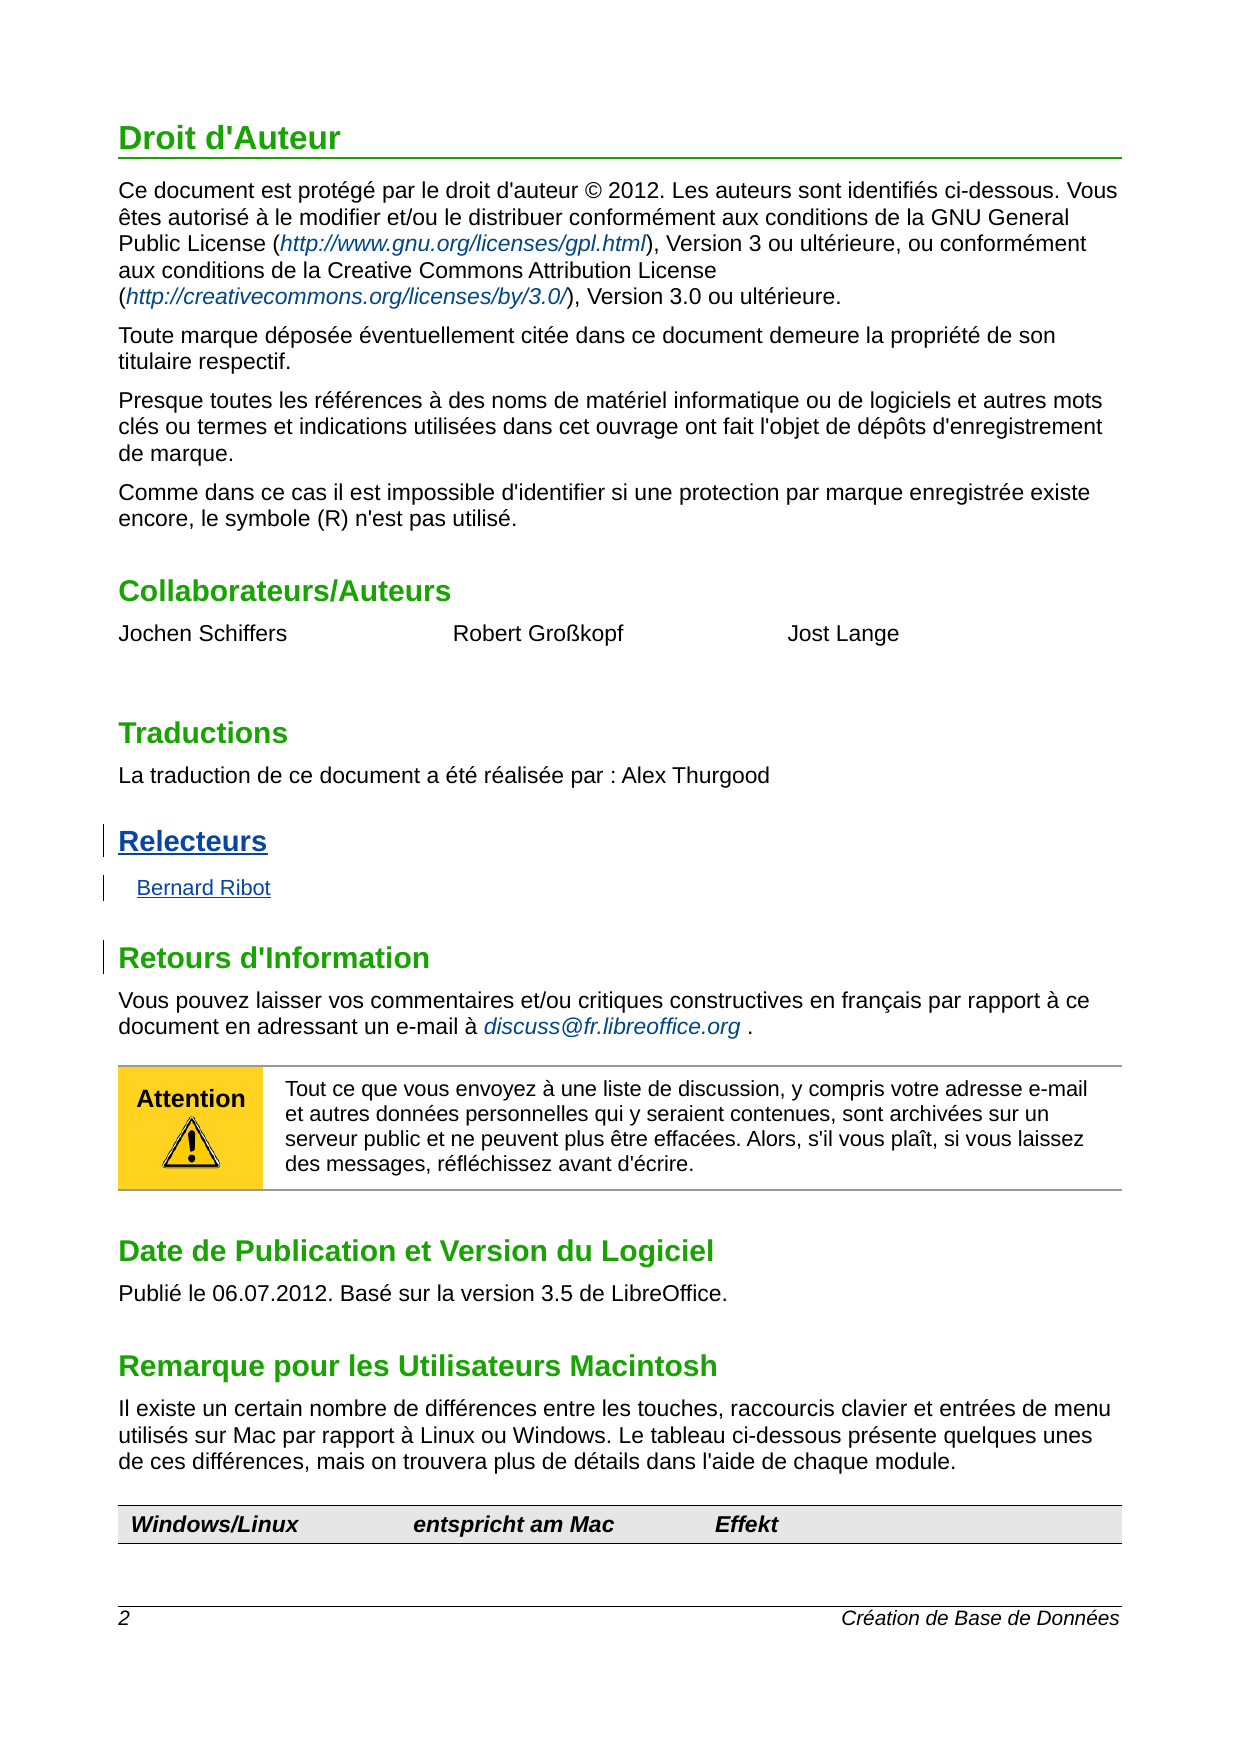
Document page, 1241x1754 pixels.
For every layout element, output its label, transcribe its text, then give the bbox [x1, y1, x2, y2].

text Retours d'Information [118, 940, 1122, 974]
text Publié le 06.07.2012. Basé sur la version 3.5 de LibreOffice. [118, 1280, 1122, 1306]
subtitle Relecteurs [118, 824, 1122, 857]
text Traductions [118, 715, 1122, 749]
table_header Windows/Linux [118, 1506, 401, 1543]
text Collaborateurs/Auteurs [118, 573, 1122, 608]
text Droit d'Auteur [118, 118, 1122, 157]
table_header Tout ce que vous envoyez à une liste de discussion, y compris votre adresse e-mail et autres données personnelles qui y seraient contenues, sont archivées sur un serveur public et ne peuvent plus être effacées. Alors, s'il vous plaît, si vous laissez des messages, réfléchissez avant d'écrire. [264, 1067, 1122, 1189]
text Toute marque déposée éventuellement citée dans ce document demeure la propriété de son titulaire respectif. [118, 322, 1122, 374]
text Remarque pour les Utilisateurs Macintosh [118, 1348, 1122, 1383]
table_header Effekt [702, 1506, 1122, 1543]
text Ce document est protégé par le droit d'auteur © 2012. Les auteurs sont identifiés ci-dessous. Vous êtes autorisé à le modifier et/ou le distribuer conformément aux conditions de la GNU General Public License (http://www.gnu.org/licenses/gpl.html), Version 3 ou ultérieure, ou conformément aux conditions de la Creative Commons Attribution License (http://creativecommons.org/licenses/by/3.0/), Version 3.0 ou ultérieure. [118, 177, 1122, 309]
text Vous pouvez laisser vos commentaires et/ou critiques constructives en français par rapport à ce document en adressant un e-mail à discuss@fr.libreoffice.org . [118, 987, 1122, 1039]
text Presque toutes les références à des noms de matériel informatique ou de logiciels et autres mots clés ou termes et indications utilisées dans cet ouvrage ont fait l'objet de dépôts d'enregistrement de marque. [118, 387, 1122, 466]
table_header Jochen Schiffers [118, 620, 453, 685]
table_header Attention [118, 1067, 263, 1189]
table_header Jost Lange [787, 620, 1122, 685]
text Date de Publication et Version du Logiciel [118, 1233, 1122, 1268]
picture [158, 1112, 224, 1172]
text Il existe un certain nombre de différences entre les touches, raccourcis clavier et entrées de menu utilisés sur Mac par rapport à Linux ou Windows. Le tableau ci-dessous présente quelques unes de ces différences, mais on trouvera plus de détails dans l'aide de chaque module. [118, 1395, 1122, 1474]
table_header Bernard Ribot [118, 870, 453, 910]
text La traduction de ce document a été réalisée par : Alex Thurgood [118, 762, 1122, 788]
text Comme dans ce cas il est impossible d'identifier si une protection par marque enregistrée existe encore, le symbole (R) n'est pas utilisé. [118, 478, 1122, 531]
table_header [453, 870, 787, 910]
table_header Robert Großkopf [453, 620, 787, 685]
table_header entspricht am Mac [401, 1506, 702, 1543]
table_header [788, 870, 1122, 910]
